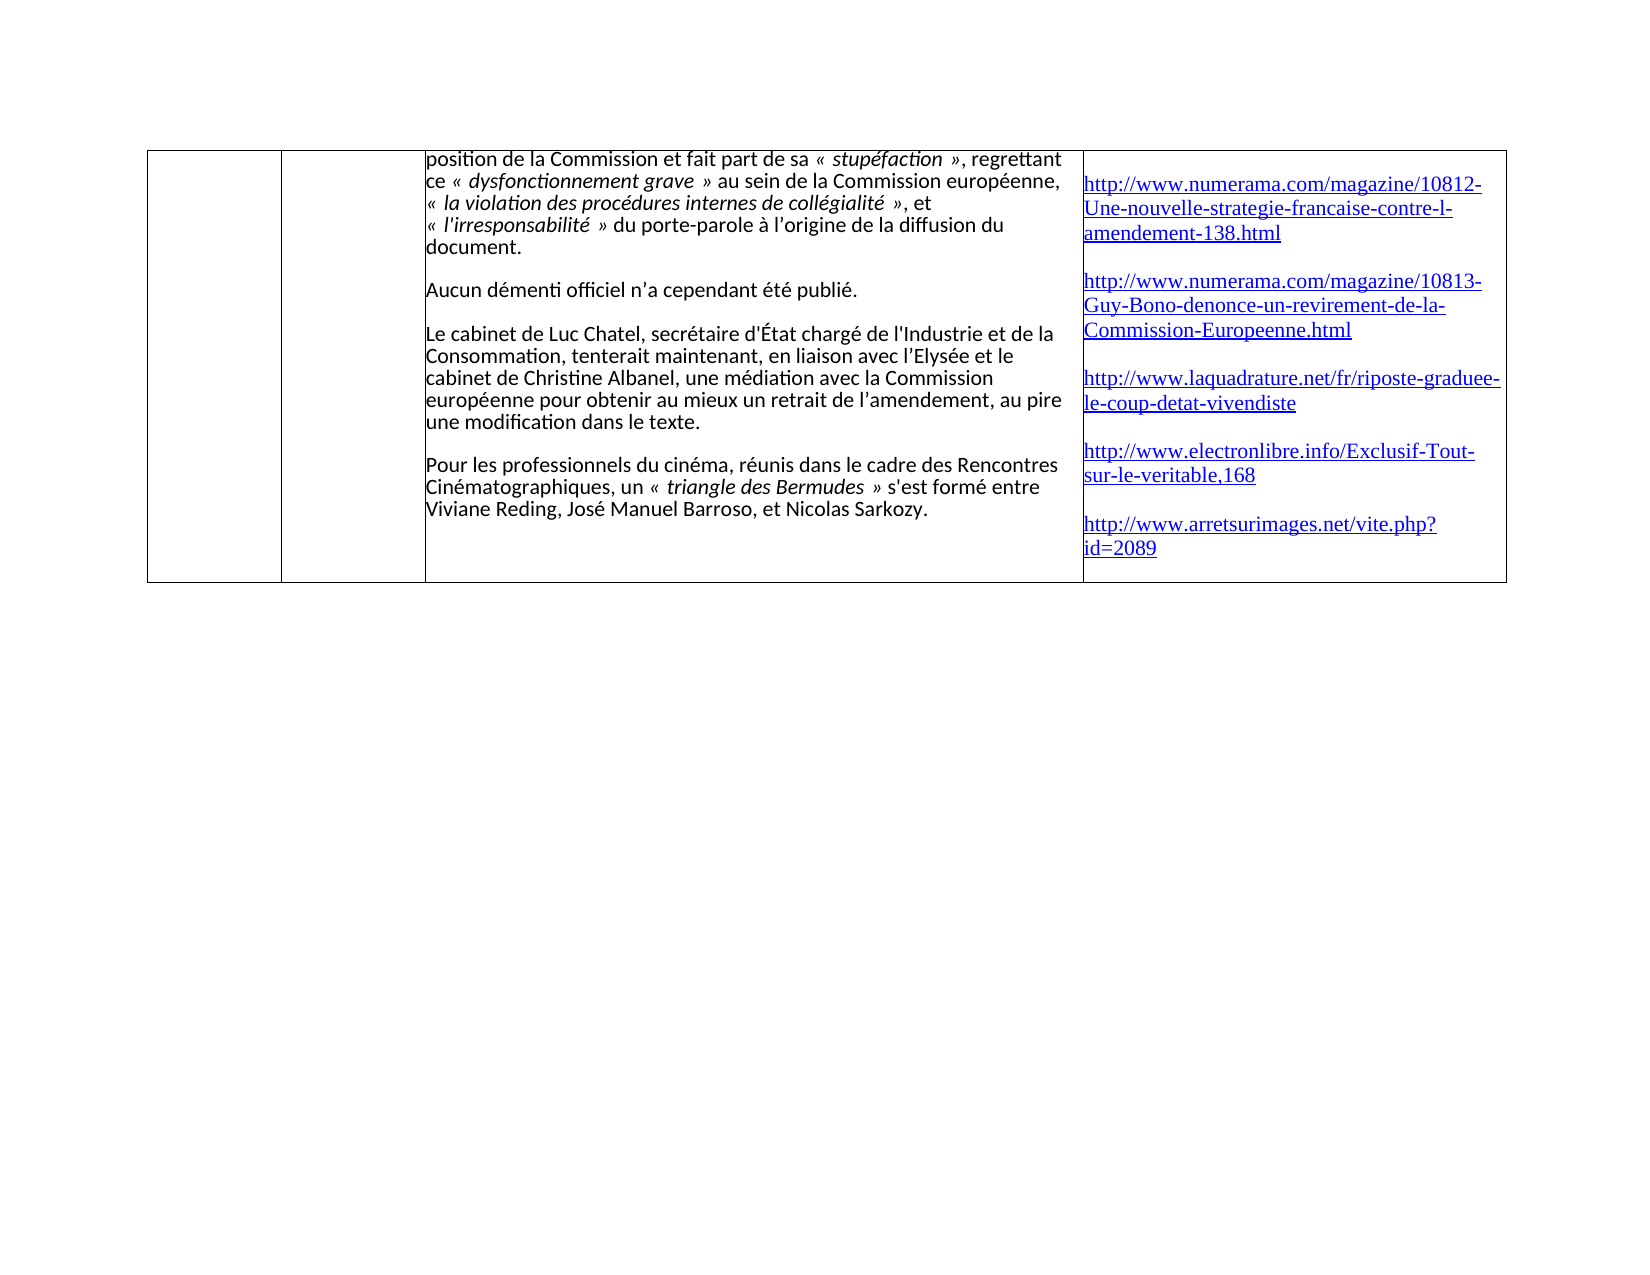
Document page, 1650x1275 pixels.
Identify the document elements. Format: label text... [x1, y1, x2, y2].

table_cell [148, 151, 281, 582]
table_cell [282, 151, 425, 582]
table_cell http://www.numerama.com/magazine/10812-Une-nouvelle-strategie-francaise-contre-l-amendement-138.html http://www.numerama.com/magazine/10813-Guy-Bono-denonce-un-revirement-de-la-Commission-Europeenne.html http://www.laquadrature.net/fr/riposte-graduee-le-coup-detat-vivendiste http://www.electronlibre.info/Exclusif-Tout-sur-le-veritable,168 http://www.arretsurimages.net/vite.php?id=2089 [1084, 151, 1506, 582]
table_cell position de la Commission et fait part de sa « stupéfaction », regrettant ce « dysfonctionnement grave » au sein de la Commission européenne, « la violation des procédures internes de collégialité », et « l'irresponsabilité » du porte-parole à l’origine de la diffusion du document. Aucun démenti officiel n’a cependant été publié. Le cabinet de Luc Chatel, secrétaire d'État chargé de l'Industrie et de la Consommation, tenterait maintenant, en liaison avec l’Elysée et le cabinet de Christine Albanel, une médiation avec la Commission européenne pour obtenir au mieux un retrait de l’amendement, au pire une modification dans le texte. Pour les professionnels du cinéma, réunis dans le cadre des Rencontres Cinématographiques, un « triangle des Bermudes » s'est formé entre Viviane Reding, José Manuel Barroso, et Nicolas Sarkozy. [426, 151, 1083, 582]
